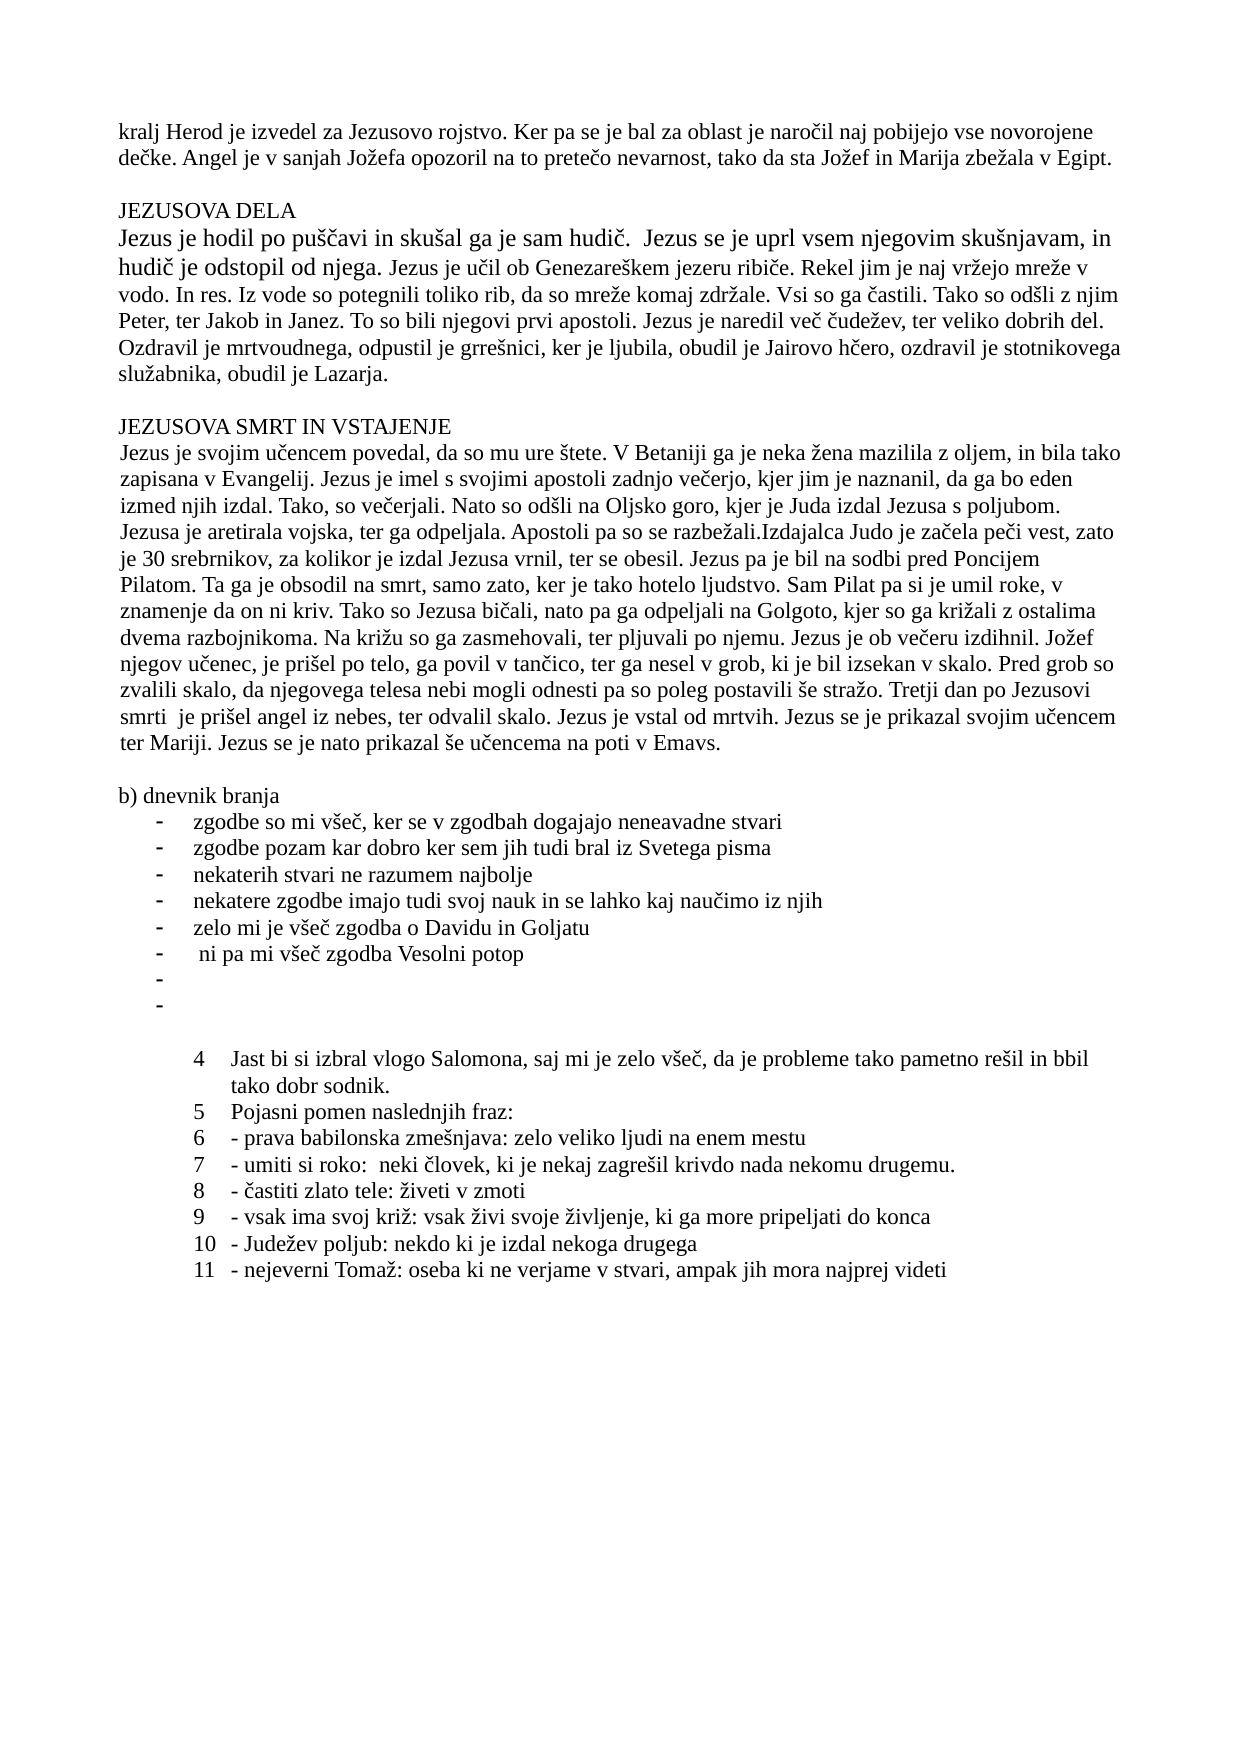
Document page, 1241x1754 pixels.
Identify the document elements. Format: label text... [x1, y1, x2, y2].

list Jast bi si izbral vlogo Salomona, saj mi je zelo všeč, da je probleme tako pametno rešil in bbil tako dobr sodnik. [193, 1045, 1122, 1098]
list - umiti si roko: neki človek, ki je nekaj zagrešil krivdo nada nekomu drugemu. [193, 1151, 1122, 1177]
list nekatere zgodbe imajo tudi svoj nauk in se lahko kaj naučimo iz njih [156, 887, 1122, 913]
text kralj Herod je izvedel za Jezusovo rojstvo. Ker pa se je bal za oblast je naročil naj pobijejo vse novorojene dečke. Angel je v sanjah Jožefa opozoril na to pretečo nevarnost, tako da sta Jožef in Marija zbežala v Egipt. [118, 118, 1122, 171]
text Jezus je svojim učencem povedal, da so mu ure štete. V Betaniji ga je neka žena mazilila z oljem, in bila tako zapisana v Evangelij. Jezus je imel s svojimi apostoli zadnjo večerjo, kjer jim je naznanil, da ga bo eden izmed njih izdal. Tako, so večerjali. Nato so odšli na Oljsko goro, kjer je Juda izdal Jezusa s poljubom. Jezusa je aretirala vojska, ter ga odpeljala. Apostoli pa so se razbežali.Izdajalca Judo je začela peči vest, zato je 30 srebrnikov, za kolikor je izdal Jezusa vrnil, ter se obesil. Jezus pa je bil na sodbi pred Poncijem Pilatom. Ta ga je obsodil na smrt, samo zato, ker je tako hotelo ljudstvo. Sam Pilat pa si je umil roke, v znamenje da on ni kriv. Tako so Jezusa bičali, nato pa ga odpeljali na Golgoto, kjer so ga križali z ostalima dvema razbojnikoma. Na križu so ga zasmehovali, ter pljuvali po njemu. Jezus je ob večeru izdihnil. Jožef njegov učenec, je prišel po telo, ga povil v tančico, ter ga nesel v grob, ki je bil izsekan v skalo. Pred grob so zvalili skalo, da njegovega telesa nebi mogli odnesti pa so poleg postavili še stražo. Tretji dan po Jezusovi smrti je prišel angel iz nebes, ter odvalil skalo. Jezus je vstal od mrtvih. Jezus se je prikazal svojim učencem ter Mariji. Jezus se je nato prikazal še učencema na poti v Emavs. [120, 439, 1122, 755]
list - vsak ima svoj križ: vsak živi svoje življenje, ki ga more pripeljati do konca [193, 1203, 1122, 1230]
list - nejeverni Tomaž: oseba ki ne verjame v stvari, ampak jih mora najprej videti [193, 1256, 1122, 1282]
list - Judežev poljub: nekdo ki je izdal nekoga drugega [193, 1230, 1122, 1256]
text JEZUSOVA DELA [118, 197, 1122, 223]
text JEZUSOVA SMRT IN VSTAJENJE [118, 413, 1122, 439]
list - častiti zlato tele: živeti v zmoti [193, 1177, 1122, 1203]
text b) dnevnik branja [118, 782, 1122, 808]
list Pojasni pomen naslednjih fraz: [193, 1098, 1122, 1124]
list - prava babilonska zmešnjava: zelo veliko ljudi na enem mestu [193, 1124, 1122, 1151]
list zgodbe pozam kar dobro ker sem jih tudi bral iz Svetega pisma [156, 834, 1122, 861]
list zelo mi je všeč zgodba o Davidu in Goljatu [156, 913, 1122, 940]
list ni pa mi všeč zgodba Vesolni potop [156, 940, 1122, 966]
text Jezus je hodil po puščavi in skušal ga je sam hudič. Jezus se je uprl vsem njegovim skušnjavam, in hudič je odstopil od njega. Jezus je učil ob Genezareškem jezeru ribiče. Rekel jim je naj vržejo mreže v vodo. In res. Iz vode so potegnili toliko rib, da so mreže komaj zdržale. Vsi so ga častili. Tako so odšli z njim Peter, ter Jakob in Janez. To so bili njegovi prvi apostoli. Jezus je naredil več čudežev, ter veliko dobrih del. Ozdravil je mrtvoudnega, odpustil je grrešnici, ker je ljubila, obudil je Jairovo hčero, ozdravil je stotnikovega služabnika, obudil je Lazarja. [118, 223, 1122, 386]
list nekaterih stvari ne razumem najbolje [156, 861, 1122, 887]
list zgodbe so mi všeč, ker se v zgodbah dogajajo neneavadne stvari [156, 808, 1122, 834]
